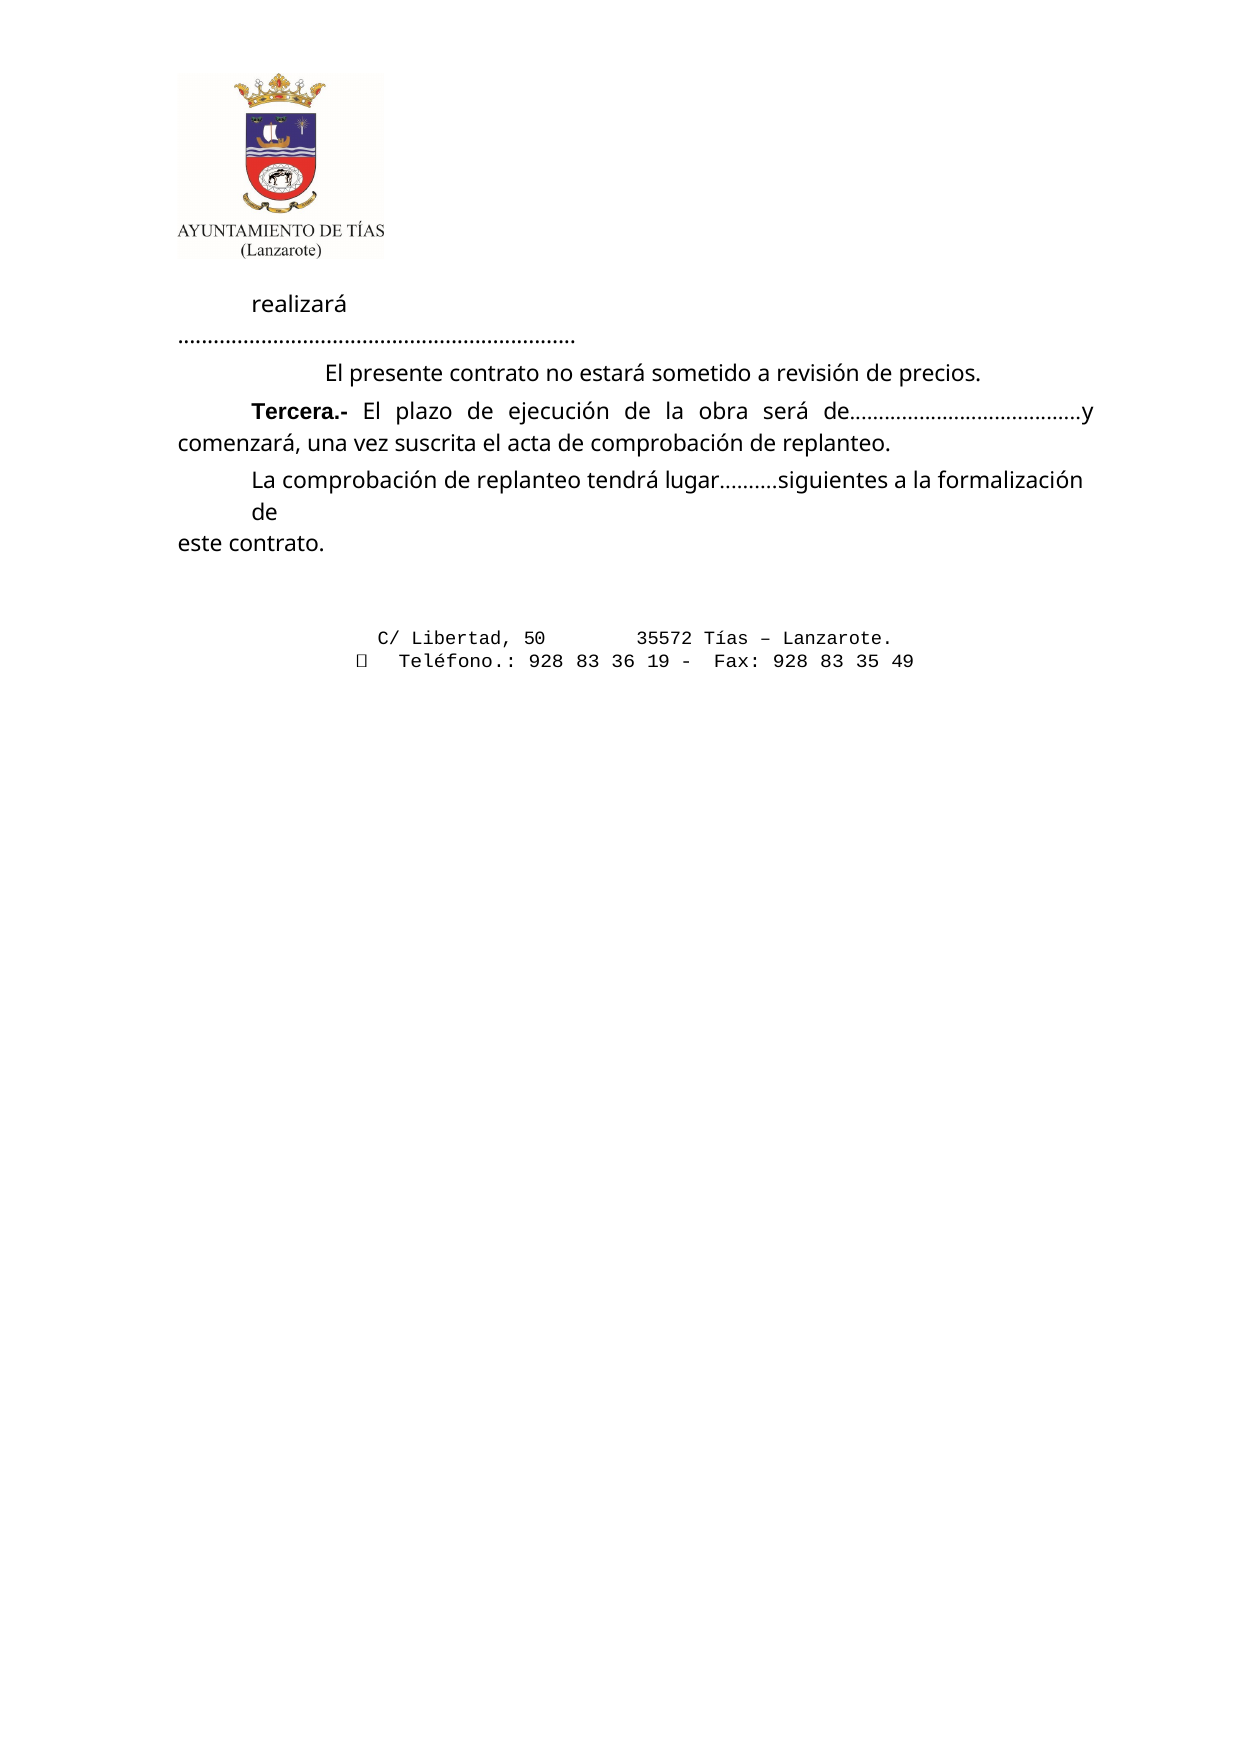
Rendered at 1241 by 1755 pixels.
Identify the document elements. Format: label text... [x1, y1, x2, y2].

text 🕿 Teléfono.: 928 83 36 19 - Fax: 928 83 35 49 [162, 650, 1108, 673]
text Tercera.- El plazo de ejecución de la obra será de y [251, 395, 1108, 426]
text Segunda.- El precio de este contrato es de …………., y su abono se realizará [251, 288, 1108, 319]
text La comprobación de replanteo tendrá lugar siguientes a la formalización de [251, 464, 1108, 527]
text comenzará, una vez suscrita el acta de comprobación de replanteo. [177, 427, 1108, 458]
text este contrato. [177, 527, 1108, 558]
text ................................................................... [177, 319, 1108, 351]
text El presente contrato no estará sometido a revisión de precios. [324, 357, 1108, 389]
text C/ Libertad, 50 35572 Tías – Lanzarote. [162, 628, 1108, 650]
